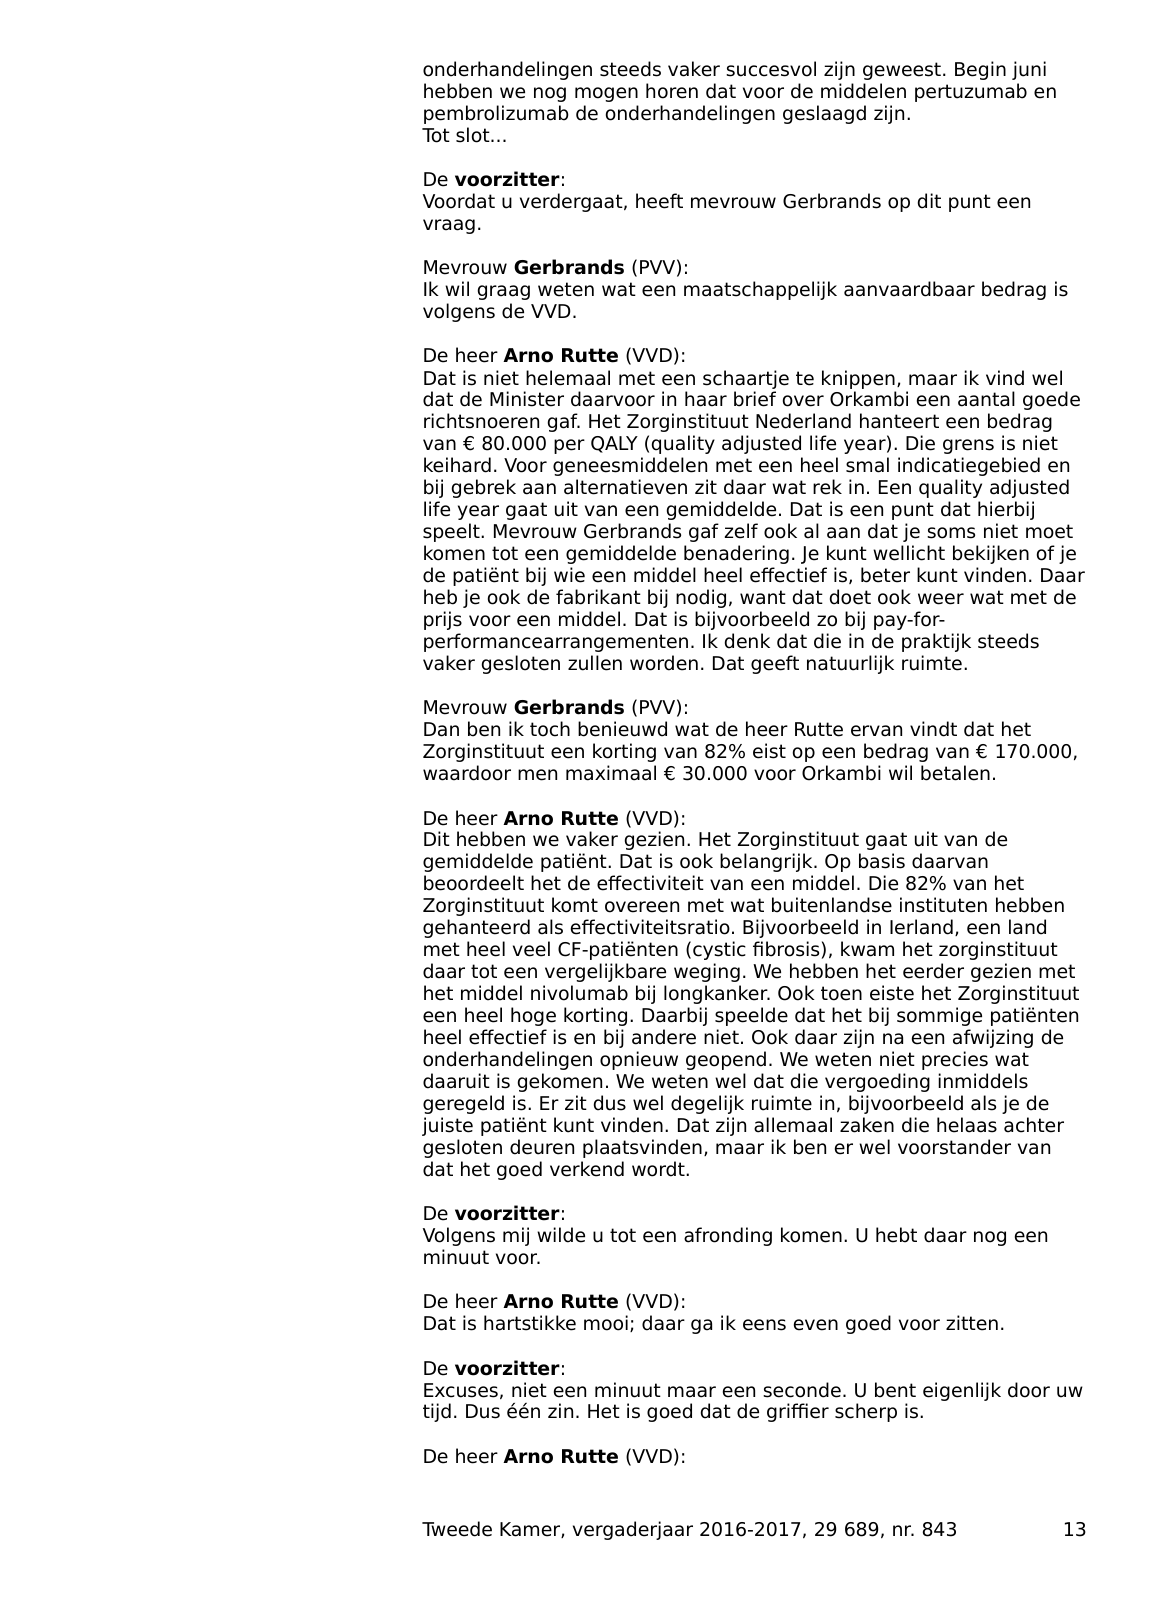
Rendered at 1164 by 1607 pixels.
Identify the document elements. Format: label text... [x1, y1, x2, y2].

text Ik wil graag weten wat een maatschappelijk aanvaardbaar bedrag is volgens de VVD. [422, 279, 1087, 323]
text Excuses, niet een minuut maar een seconde. U bent eigenlijk door uw tijd. Dus één zin. Het is goed dat de griffier scherp is. [422, 1379, 1087, 1423]
text onderhandelingen steeds vaker succesvol zijn geweest. Begin juni hebben we nog mogen horen dat voor de middelen pertuzumab en pembrolizumab de onderhandelingen geslaagd zijn. [422, 59, 1087, 125]
text De heer Arno Rutte (VVD): [422, 807, 1087, 829]
text Mevrouw Gerbrands (PVV): [422, 697, 1087, 719]
text Dat is hartstikke mooi; daar ga ik eens even goed voor zitten. [422, 1313, 1087, 1335]
text Mevrouw Gerbrands (PVV): [422, 257, 1087, 279]
text Volgens mij wilde u tot een afronding komen. U hebt daar nog een minuut voor. [422, 1225, 1087, 1269]
text Dan ben ik toch benieuwd wat de heer Rutte ervan vindt dat het Zorginstituut een korting van 82% eist op een bedrag van € 170.000, waardoor men maximaal € 30.000 voor Orkambi wil betalen. [422, 719, 1087, 785]
text De voorzitter: [422, 1357, 1087, 1379]
text De heer Arno Rutte (VVD): [422, 1291, 1087, 1313]
text De voorzitter: [422, 169, 1087, 191]
text De voorzitter: [422, 1203, 1087, 1225]
text Dat is niet helemaal met een schaartje te knippen, maar ik vind wel dat de Minister daarvoor in haar brief over Orkambi een aantal goede richtsnoeren gaf. Het Zorginstituut Nederland hanteert een bedrag van € 80.000 per QALY (quality adjusted life year). Die grens is niet keihard. Voor geneesmiddelen met een heel smal indicatiegebied en bij gebrek aan alternatieven zit daar wat rek in. Een quality adjusted life year gaat uit van een gemiddelde. Dat is een punt dat hierbij speelt. Mevrouw Gerbrands gaf zelf ook al aan dat je soms niet moet komen tot een gemiddelde benadering. Je kunt wellicht bekijken of je de patiënt bij wie een middel heel effectief is, beter kunt vinden. Daar heb je ook de fabrikant bij nodig, want dat doet ook weer wat met de prijs voor een middel. Dat is bijvoorbeeld zo bij pay-for-performancearrangementen. Ik denk dat die in de praktijk steeds vaker gesloten zullen worden. Dat geeft natuurlijk ruimte. [422, 367, 1087, 675]
text Tot slot... [422, 125, 1087, 147]
text De heer Arno Rutte (VVD): [422, 1446, 1087, 1468]
text Voordat u verdergaat, heeft mevrouw Gerbrands op dit punt een vraag. [422, 191, 1087, 235]
text De heer Arno Rutte (VVD): [422, 345, 1087, 367]
text Dit hebben we vaker gezien. Het Zorginstituut gaat uit van de gemiddelde patiënt. Dat is ook belangrijk. Op basis daarvan beoordeelt het de effectiviteit van een middel. Die 82% van het Zorginstituut komt overeen met wat buitenlandse instituten hebben gehanteerd als effectiviteitsratio. Bijvoorbeeld in Ierland, een land met heel veel CF-patiënten (cystic fibrosis), kwam het zorginstituut daar tot een vergelijkbare weging. We hebben het eerder gezien met het middel nivolumab bij longkanker. Ook toen eiste het Zorginstituut een heel hoge korting. Daarbij speelde dat het bij sommige patiënten heel effectief is en bij andere niet. Ook daar zijn na een afwijzing de onderhandelingen opnieuw geopend. We weten niet precies wat daaruit is gekomen. We weten wel dat die vergoeding inmiddels geregeld is. Er zit dus wel degelijk ruimte in, bijvoorbeeld als je de juiste patiënt kunt vinden. Dat zijn allemaal zaken die helaas achter gesloten deuren plaatsvinden, maar ik ben er wel voorstander van dat het goed verkend wordt. [422, 829, 1087, 1181]
